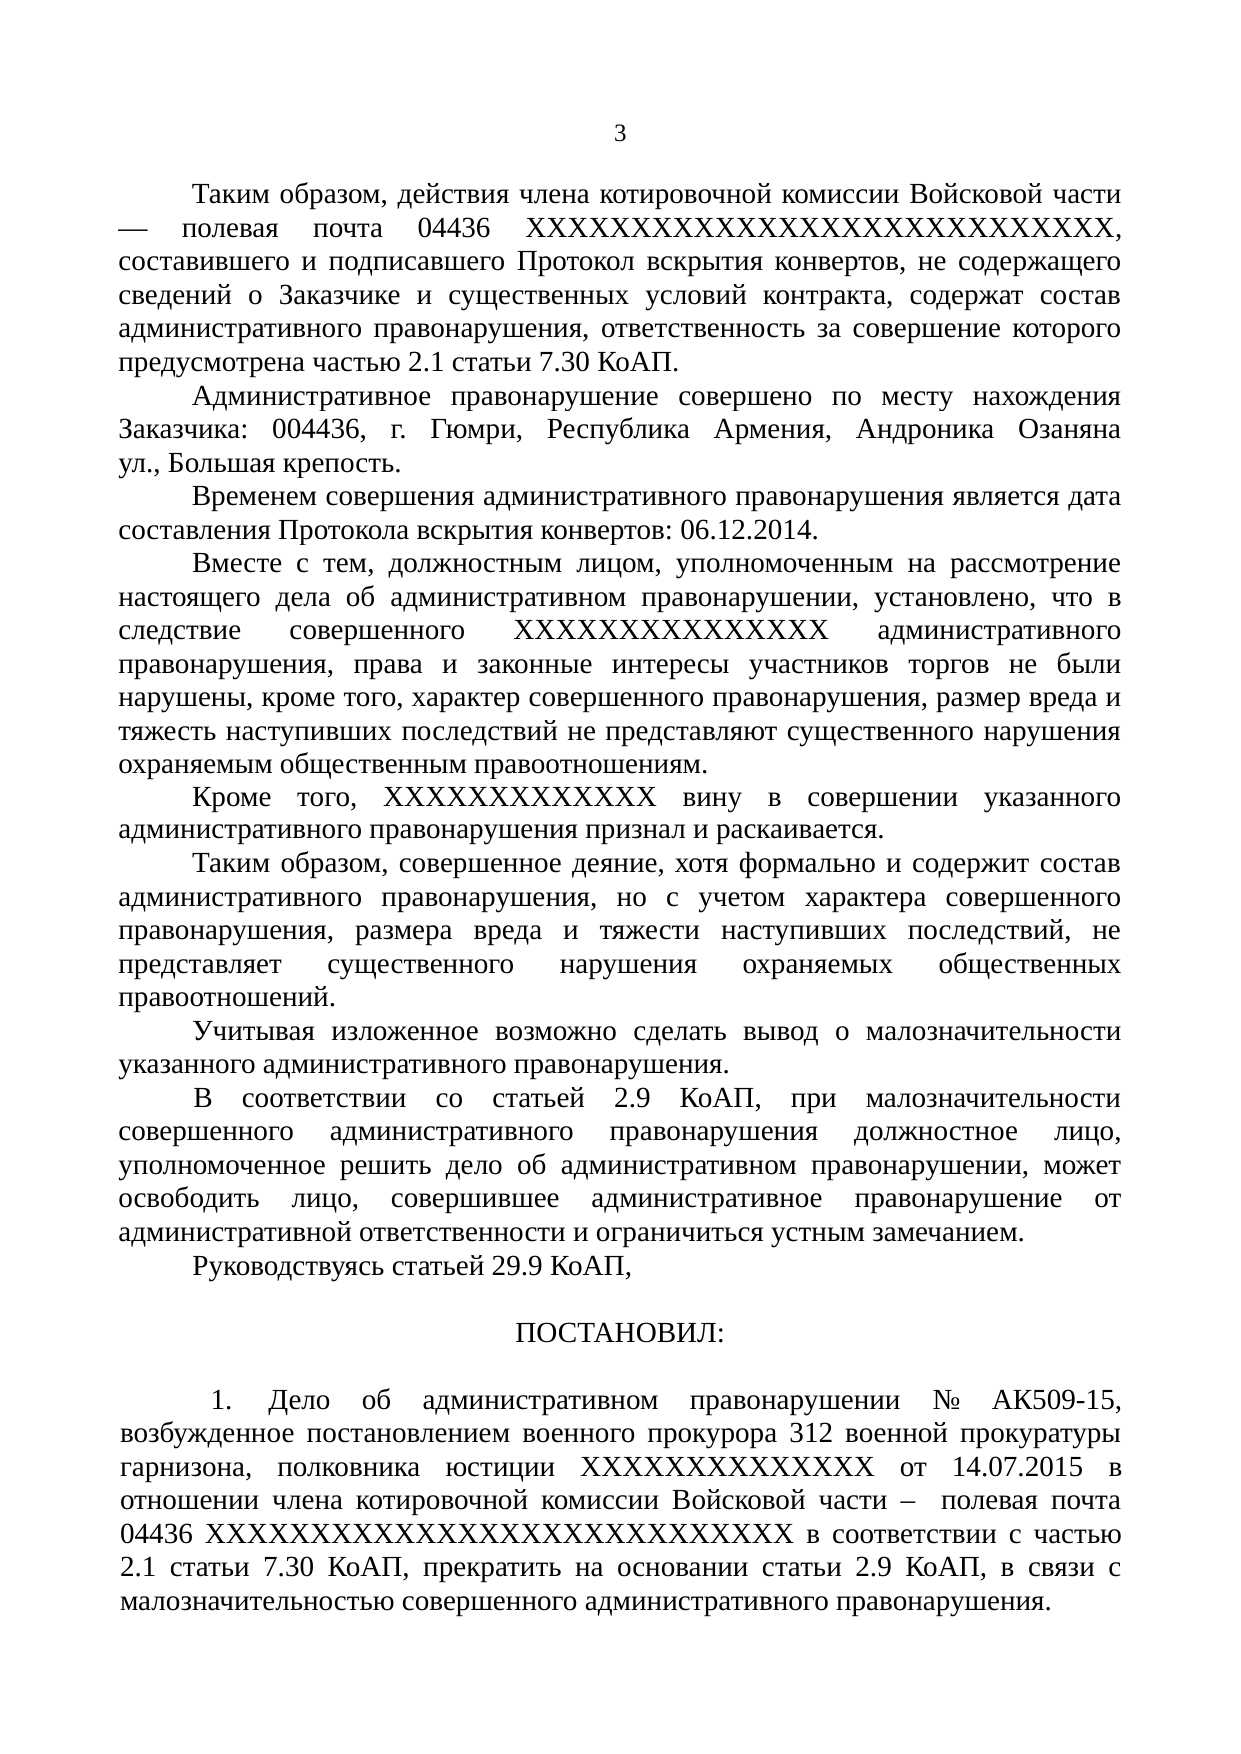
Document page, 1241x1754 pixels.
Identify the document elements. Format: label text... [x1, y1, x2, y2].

text Таким образом, действия члена котировочной комиссии Войсковой части — полевая почта 04436 XXXXXXXXXXXXXXXXXXXXXXXXXXXX, составившего и подписавшего Протокол вскрытия конвертов, не содержащего сведений о Заказчике и существенных условий контракта, содержат состав административного правонарушения, ответственность за совершение которого предусмотрена частью 2.1 статьи 7.30 КоАП. [118, 176, 1122, 378]
text Административное правонарушение совершено по месту нахождения Заказчика: 004436, г. Гюмри, Республика Армения, Андроника Озаняна ул., Большая крепость. [118, 378, 1122, 478]
text ПОСТАНОВИЛ: [118, 1315, 1122, 1348]
list Дело об административном правонарушении № АК509-15, возбужденное постановлением военного прокурора 312 военной прокуратуры гарнизона, полковника юстиции XXXXXXXXXXXXXX от 14.07.2015 в отношении члена котировочной комиссии Войсковой части – полевая почта 04436 XXXXXXXXXXXXXXXXXXXXXXXXXXXX в соответствии с частью 2.1 статьи 7.30 КоАП, прекратить на основании статьи 2.9 КоАП, в связи с малозначительностью совершенного административного правонарушения. [120, 1382, 1122, 1617]
text Вместе с тем, должностным лицом, уполномоченным на рассмотрение настоящего дела об административном правонарушении, установлено, что в следствие совершенного XXXXXXXXXXXXXXX административного правонарушения, права и законные интересы участников торгов не были нарушены, кроме того, характер совершенного правонарушения, размер вреда и тяжесть наступивших последствий не представляют существенного нарушения охраняемым общественным правоотношениям. [118, 545, 1122, 780]
text В соответствии со статьей 2.9 КоАП, при малозначительности совершенного административного правонарушения должностное лицо, уполномоченное решить дело об административном правонарушении, может освободить лицо, совершившее административное правонарушение от административной ответственности и ограничиться устным замечанием. [118, 1080, 1122, 1248]
text Кроме того, XXXXXXXXXXXXX вину в совершении указанного административного правонарушения признал и раскаивается. [118, 780, 1122, 845]
text Руководствуясь статьей 29.9 КоАП, [118, 1248, 1122, 1281]
text Временем совершения административного правонарушения является дата составления Протокола вскрытия конвертов: 06.12.2014. [118, 478, 1122, 545]
text Таким образом, совершенное деяние, хотя формально и содержит состав административного правонарушения, но с учетом характера совершенного правонарушения, размера вреда и тяжести наступивших последствий, не представляет существенного нарушения охраняемых общественных правоотношений. [118, 845, 1122, 1013]
text Учитывая изложенное возможно сделать вывод о малозначительности указанного административного правонарушения. [118, 1013, 1122, 1080]
